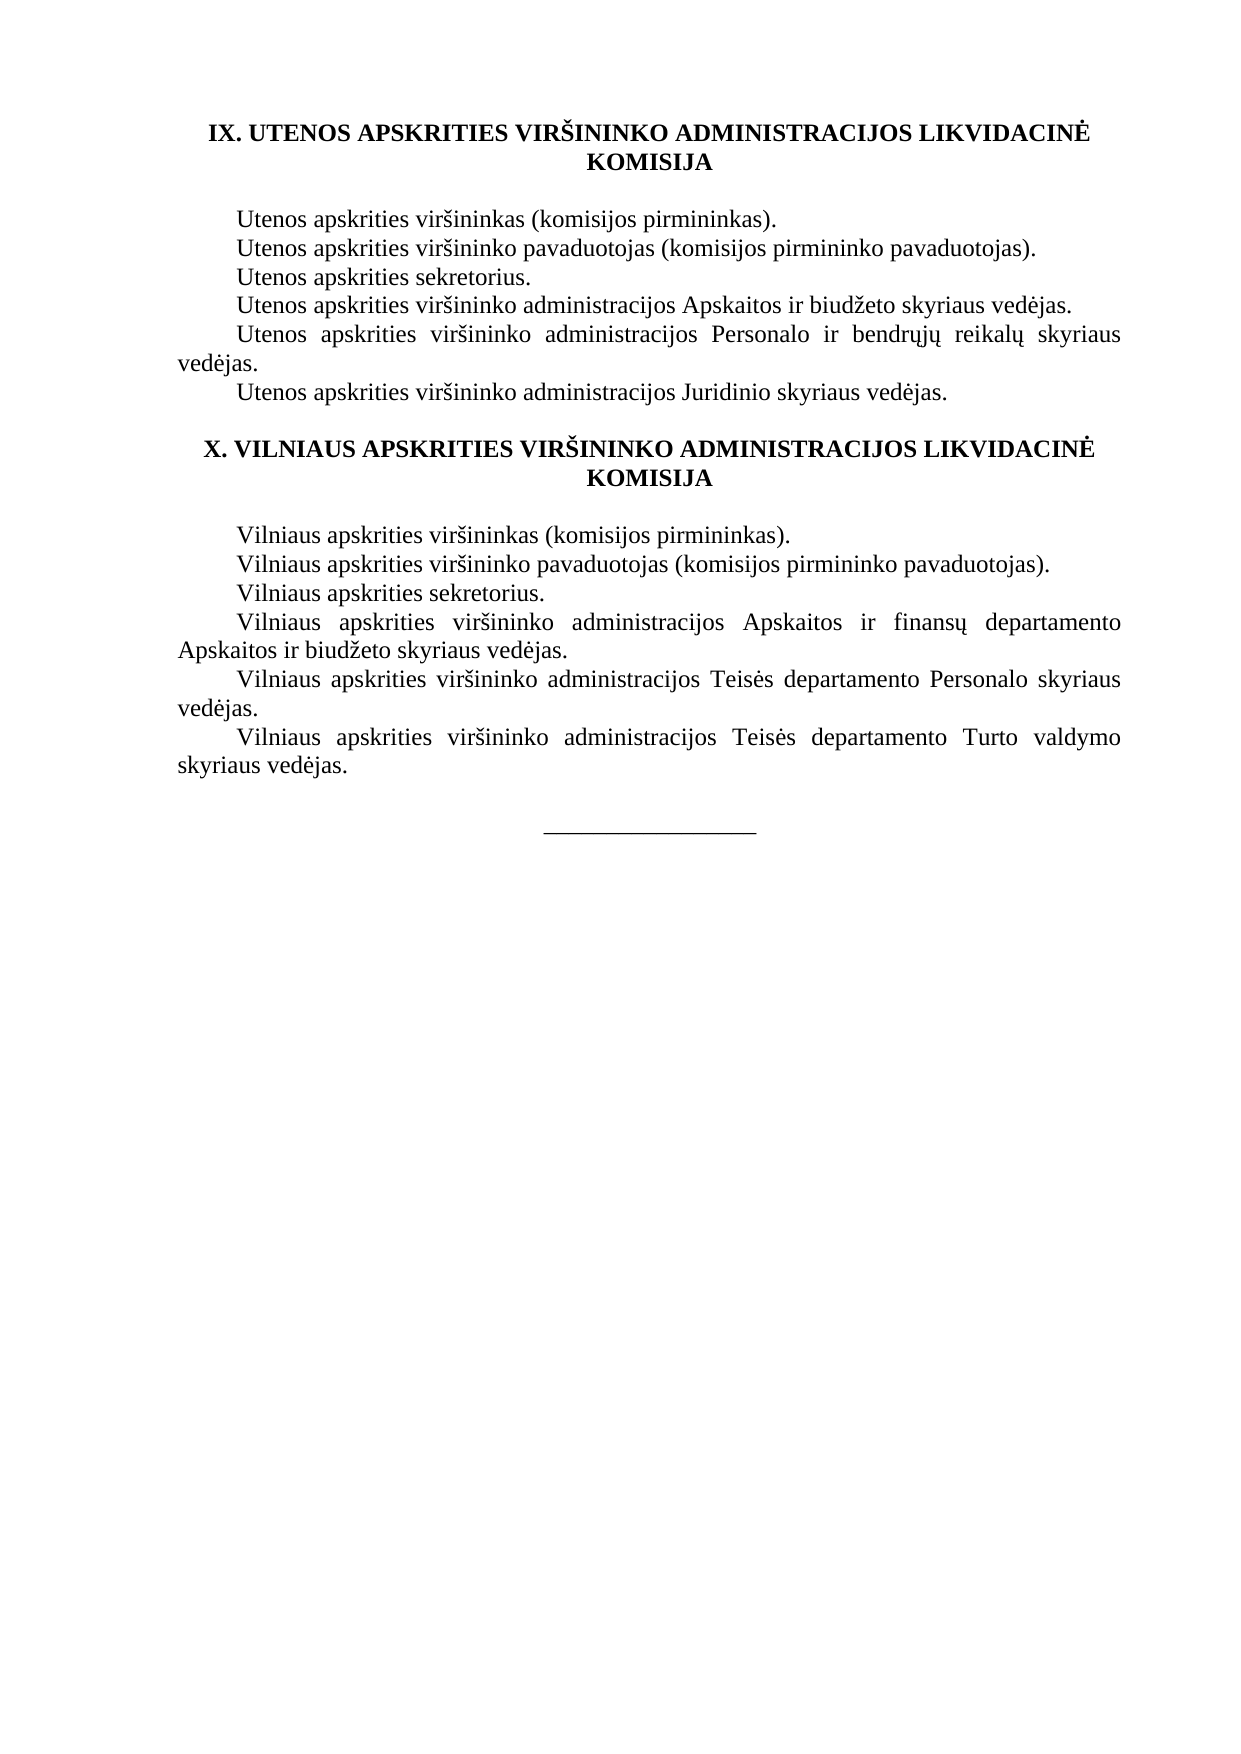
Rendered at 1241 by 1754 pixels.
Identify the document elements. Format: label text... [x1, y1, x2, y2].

text Vilniaus apskrities viršininko pavaduotojas (komisijos pirmininko pavaduotojas). [177, 549, 1122, 578]
text Vilniaus apskrities viršininko administracijos Apskaitos ir finansų departamento Apskaitos ir biudžeto skyriaus vedėjas. [177, 607, 1122, 664]
text Vilniaus apskrities viršininkas (komisijos pirmininkas). [177, 521, 1122, 549]
text Vilniaus apskrities viršininko administracijos Teisės departamento Personalo skyriaus vedėjas. [177, 664, 1122, 722]
text X. vilniaus APSKRITIES VIRŠININKO ADMINISTRACIJOS LIKVIDACINĖ KOMISIJA [177, 434, 1122, 492]
text Utenos apskrities viršininko administracijos Juridinio skyriaus vedėjas. [177, 377, 1122, 406]
text Utenos apskrities sekretorius. [177, 262, 1122, 291]
text Vilniaus apskrities viršininko administracijos Teisės departamento Turto valdymo skyriaus vedėjas. [177, 722, 1122, 779]
text _________________ [177, 808, 1122, 837]
text Utenos apskrities viršininko administracijos Apskaitos ir biudžeto skyriaus vedėjas. [177, 291, 1122, 319]
text Utenos apskrities viršininko administracijos Personalo ir bendrųjų reikalų skyriaus vedėjas. [177, 319, 1122, 377]
text Utenos apskrities viršininko pavaduotojas (komisijos pirmininko pavaduotojas). [177, 233, 1122, 262]
text Utenos apskrities viršininkas (komisijos pirmininkas). [177, 204, 1122, 233]
text IX. utenos APSKRITIES VIRŠININKO ADMINISTRACIJOS LIKVIDACINĖ KOMISIJA [177, 118, 1122, 176]
text Vilniaus apskrities sekretorius. [177, 578, 1122, 607]
